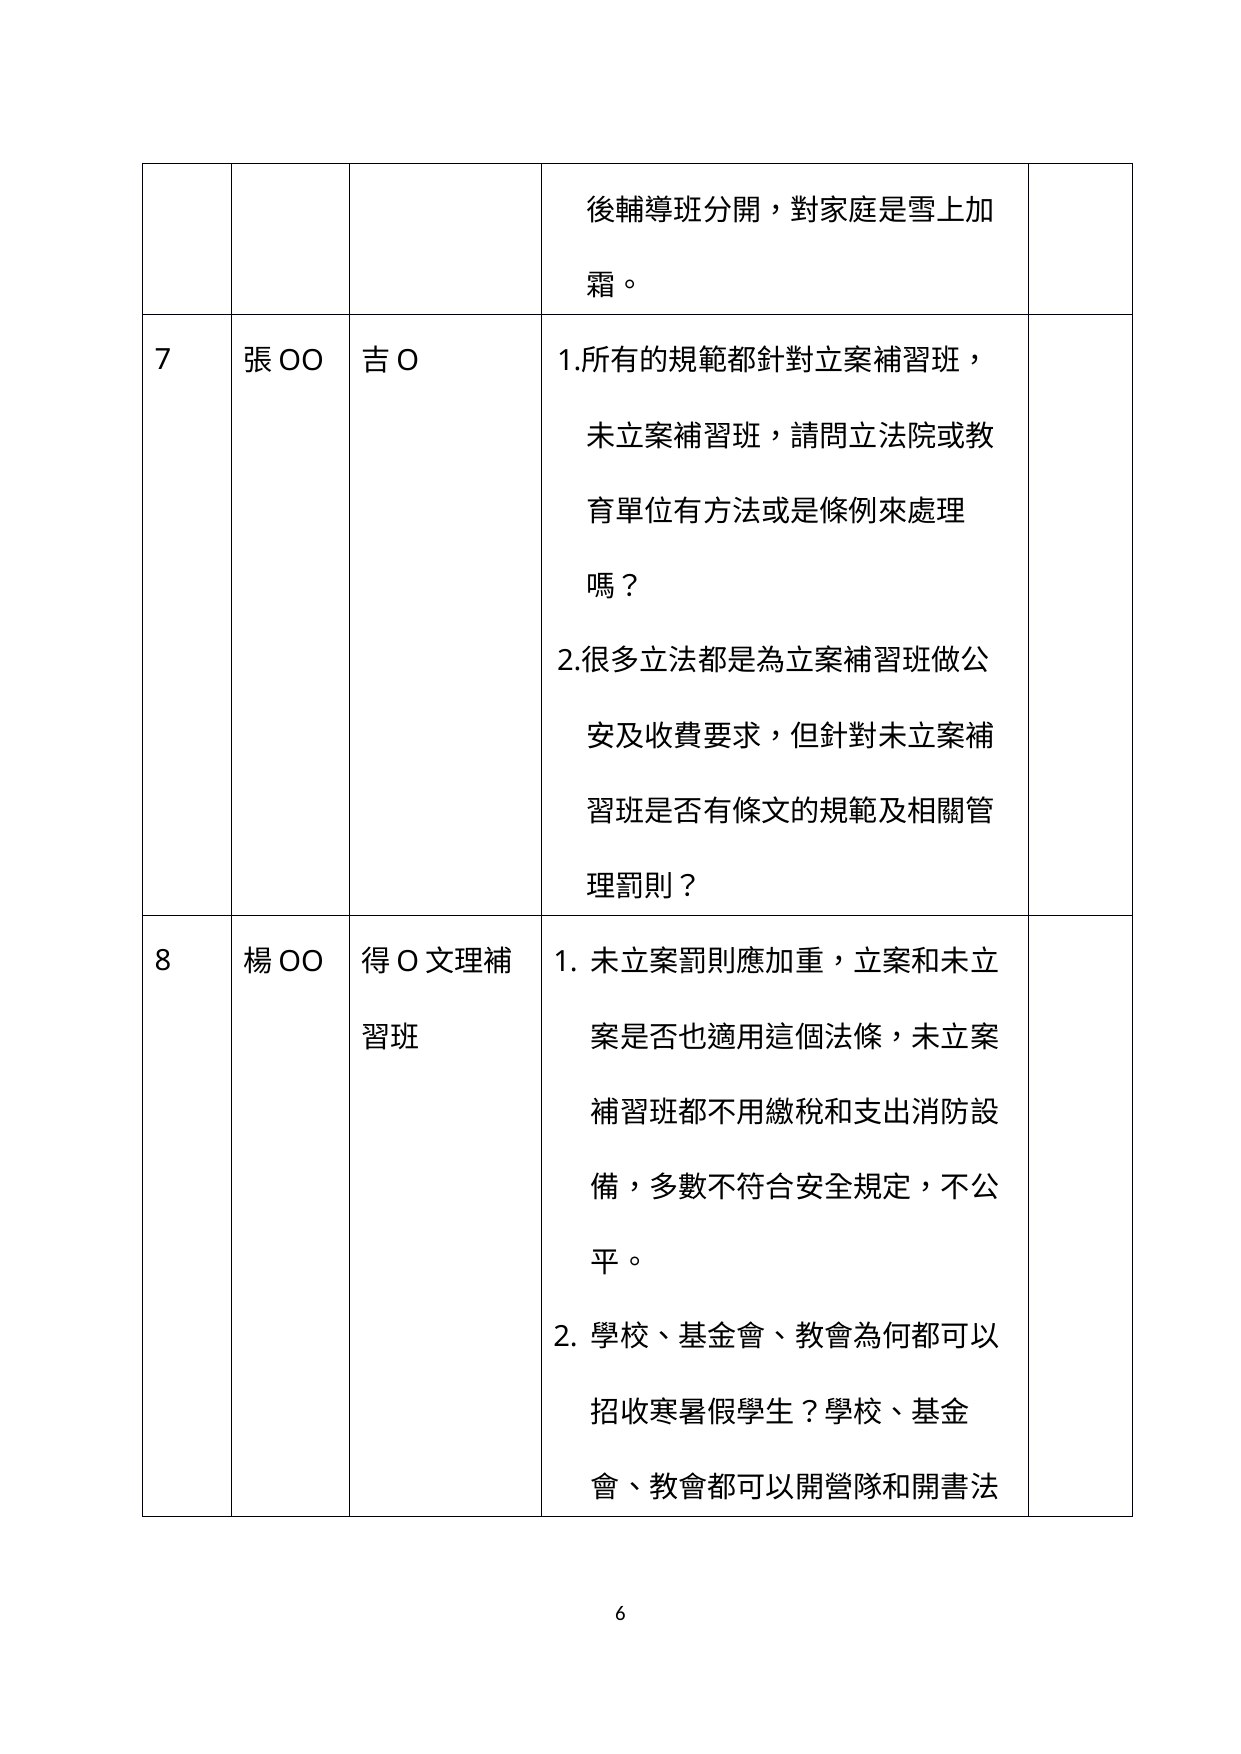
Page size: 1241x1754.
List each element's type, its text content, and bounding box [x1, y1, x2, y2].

table_cell 後輔導班分開，對家庭是雪上加霜。 [542, 164, 1028, 313]
table_cell [1029, 164, 1132, 313]
table_cell 楊OO [232, 916, 349, 1516]
table_cell 吉O [350, 315, 541, 914]
table_cell 8 [143, 916, 231, 1516]
table_cell 得O文理補習班 [350, 916, 541, 1516]
table_cell [232, 164, 349, 313]
table_cell 1.所有的規範都針對立案補習班，未立案補習班，請問立法院或教育單位有方法或是條例來處理嗎？ 2.很多立法都是為立案補習班做公安及收費要求，但針對未立案補習班是否有條文的規範及相關管理罰則？ [542, 315, 1028, 914]
table_cell 未立案罰則應加重，立案和未立案是否也適用這個法條，未立案補習班都不用繳稅和支出消防設備，多數不符合安全規定，不公平。 學校、基金會、教會為何都可以招收寒暑假學生？學校、基金會、教會都可以開營隊和開書法 [542, 916, 1028, 1516]
table_cell 張OO [232, 315, 349, 914]
table_cell 7 [143, 315, 231, 914]
table_cell [1029, 916, 1132, 1516]
table_cell [350, 164, 541, 313]
table_cell [1029, 315, 1132, 914]
table_cell [143, 164, 231, 313]
